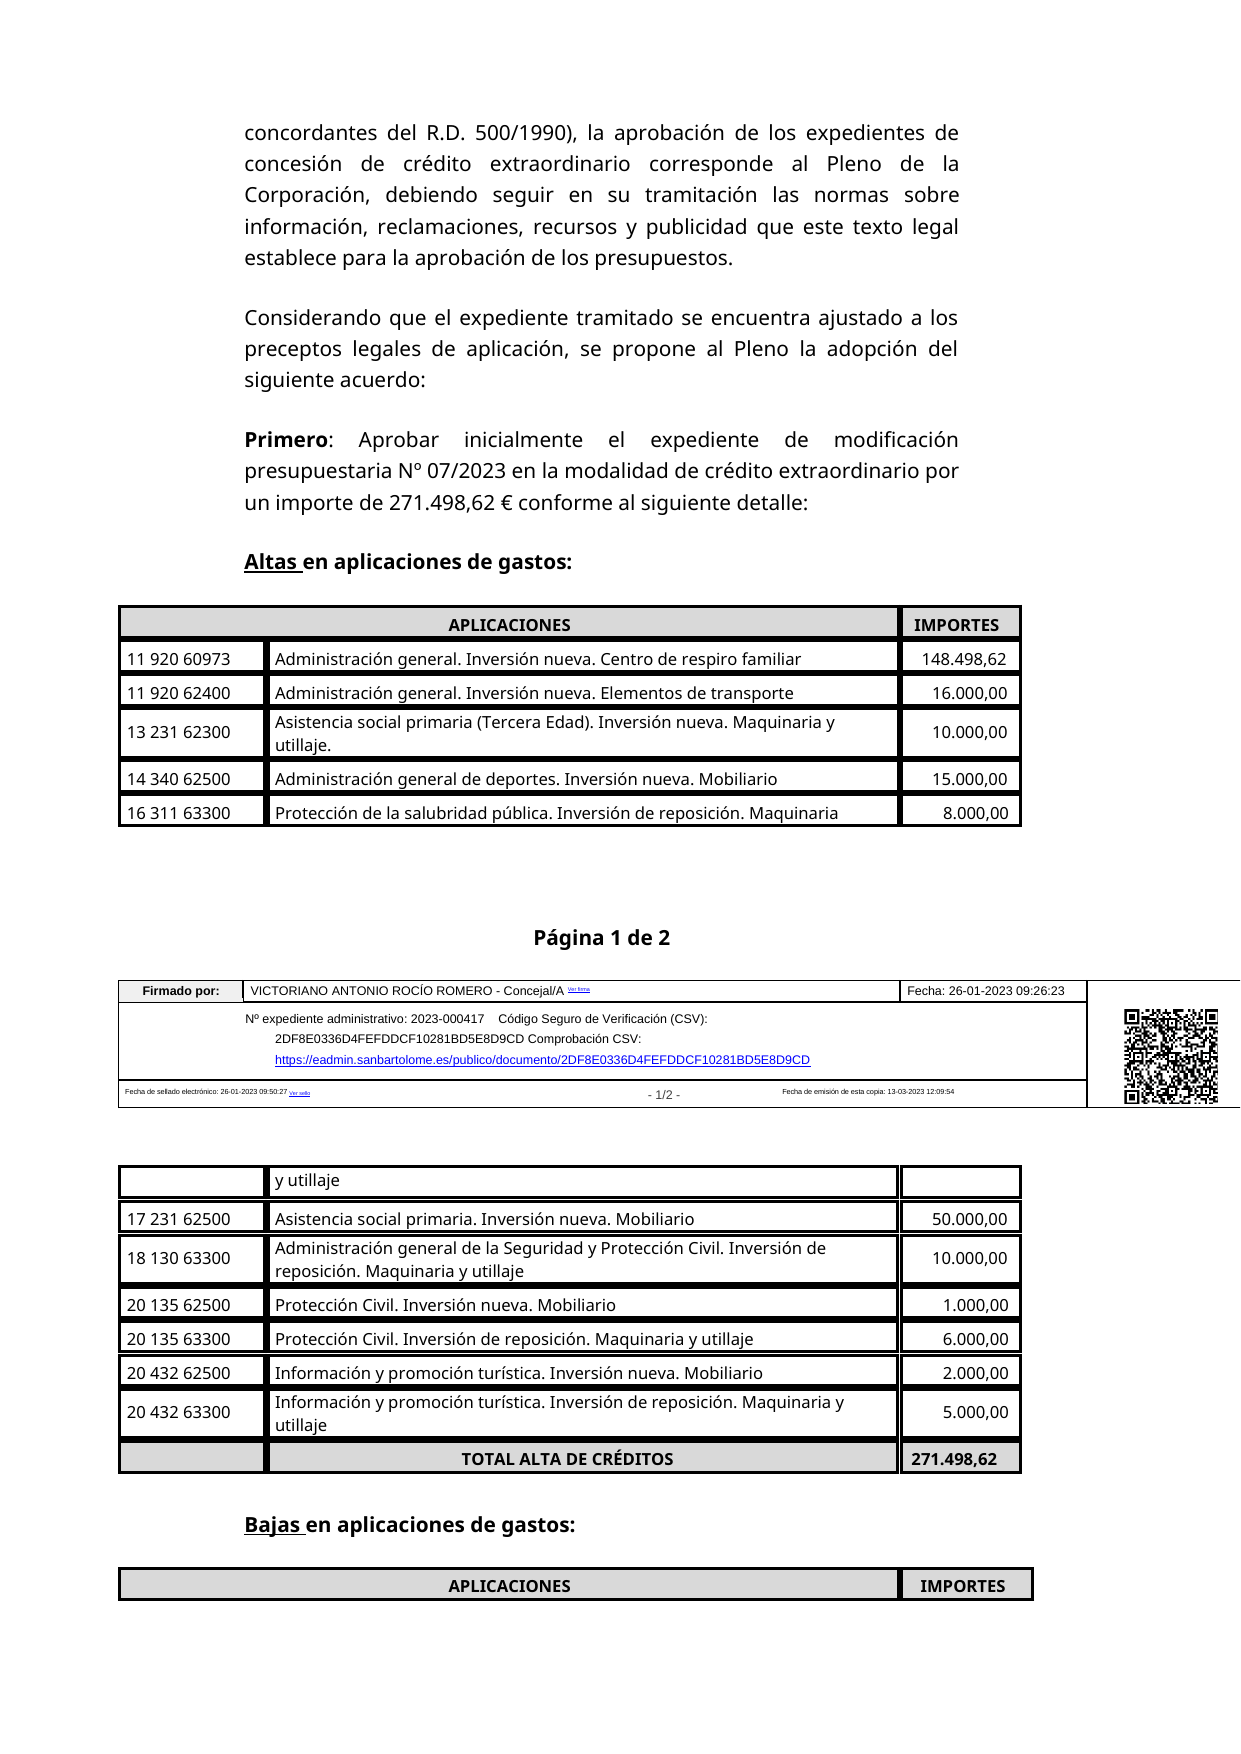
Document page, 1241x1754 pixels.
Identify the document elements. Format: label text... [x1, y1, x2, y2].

text Considerando que el expediente tramitado se encuentra ajustado a los preceptos legales de aplicación, se propone al Pleno la adopción del siguiente acuerdo: [244, 303, 959, 394]
table_cell Fecha de sellado electrónico: 26-01-2023 09:50:27 Ver sello - 1/2 - Fecha de emisión de esta copia: 13-03-2023 12:09:54 [119, 1081, 1086, 1107]
table_cell Asistencia social primaria. Inversión nueva. Mobiliario [270, 1203, 896, 1230]
table_cell 6.000,00 [903, 1323, 1019, 1350]
table_cell Administración general. Inversión nueva. Centro de respiro familiar [270, 642, 897, 670]
table_header Fecha: 26-01-2023 09:26:23 [901, 981, 1086, 1001]
table_cell Información y promoción turística. Inversión de reposición. Maquinaria y utillaje [270, 1391, 896, 1436]
table_header VICTORIANO ANTONIO ROCÍO ROMERO - Concejal/A Ver firma [244, 981, 899, 1001]
table_header [903, 1168, 1019, 1196]
table_cell 13 231 62300 [121, 710, 263, 756]
table_cell 271.498,62 [903, 1443, 1019, 1471]
table_cell 17 231 62500 [121, 1203, 263, 1230]
text Página 1 de 2 [203, 923, 1001, 951]
table_header IMPORTES [903, 1570, 1031, 1598]
table_cell [121, 1443, 263, 1471]
table_cell 10.000,00 [903, 1237, 1019, 1282]
table_cell 11 920 60973 [121, 642, 263, 670]
table_cell Protección Civil. Inversión nueva. Mobiliario [270, 1289, 896, 1316]
table_cell 20 135 63300 [121, 1323, 263, 1350]
table_cell Información y promoción turística. Inversión nueva. Mobiliario [270, 1357, 896, 1384]
text Primero: Aprobar inicialmente el expediente de modificación presupuestaria Nº 07/2023 en la modalidad de crédito extraordinario por un importe de 271.498,62 € conforme al siguiente detalle: [244, 425, 960, 516]
table_header [1088, 981, 1240, 1107]
table_cell Nº expediente administrativo: 2023-000417 Código Seguro de Verificación (CSV): 2DF8E0336D4FEFDDCF10281BD5E8D9CD Comprobación CSV: https://eadmin.sanbartolome.es/publico/documento/2DF8E0336D4FEFDDCF10281BD5E8D9CD [119, 1003, 1086, 1079]
table_cell 8.000,00 [903, 796, 1019, 824]
table_cell 2.000,00 [903, 1357, 1019, 1384]
table_cell Asistencia social primaria (Tercera Edad). Inversión nueva. Maquinaria y utillaje. [270, 710, 897, 756]
table_cell 50.000,00 [903, 1203, 1019, 1230]
table_cell 11 920 62400 [121, 676, 263, 704]
table_header APLICACIONES [121, 608, 897, 636]
text Altas en aplicaciones de gastos: [244, 547, 1122, 576]
table_cell 20 432 63300 [121, 1391, 263, 1436]
table_cell 18 130 63300 [121, 1237, 263, 1282]
table_header IMPORTES [903, 608, 1019, 636]
table_cell 20 135 62500 [121, 1289, 263, 1316]
table_cell 16 311 63300 [121, 796, 263, 824]
table_cell 1.000,00 [903, 1289, 1019, 1316]
table_cell 5.000,00 [903, 1391, 1019, 1436]
table_cell Administración general de deportes. Inversión nueva. Mobiliario [270, 762, 897, 790]
table_cell TOTAL ALTA DE CRÉDITOS [270, 1443, 896, 1471]
table_cell Administración general de la Seguridad y Protección Civil. Inversión de reposición. Maquinaria y utillaje [270, 1237, 896, 1282]
table_cell Administración general. Inversión nueva. Elementos de transporte [270, 676, 897, 704]
table_cell 148.498,62 [903, 642, 1019, 670]
table_cell 16.000,00 [903, 676, 1019, 704]
table_cell 20 432 62500 [121, 1357, 263, 1384]
table_cell Protección de la salubridad pública. Inversión de reposición. Maquinaria [270, 796, 897, 824]
text Bajas en aplicaciones de gastos: [244, 1510, 1025, 1538]
table_header y utillaje [270, 1168, 896, 1196]
table_cell Protección Civil. Inversión de reposición. Maquinaria y utillaje [270, 1323, 896, 1350]
text concordantes del R.D. 500/1990), la aprobación de los expedientes de concesión de crédito extraordinario corresponde al Pleno de la Corporación, debiendo seguir en su tramitación las normas sobre información, reclamaciones, recursos y publicidad que este texto legal establece para la aprobación de los presupuestos. [244, 118, 960, 272]
table_header Firmado por: [119, 981, 242, 998]
table_cell 15.000,00 [903, 762, 1019, 790]
table_cell 14 340 62500 [121, 762, 263, 790]
table_cell 10.000,00 [903, 710, 1019, 756]
table_header APLICACIONES [121, 1570, 897, 1598]
table_header [121, 1168, 263, 1196]
